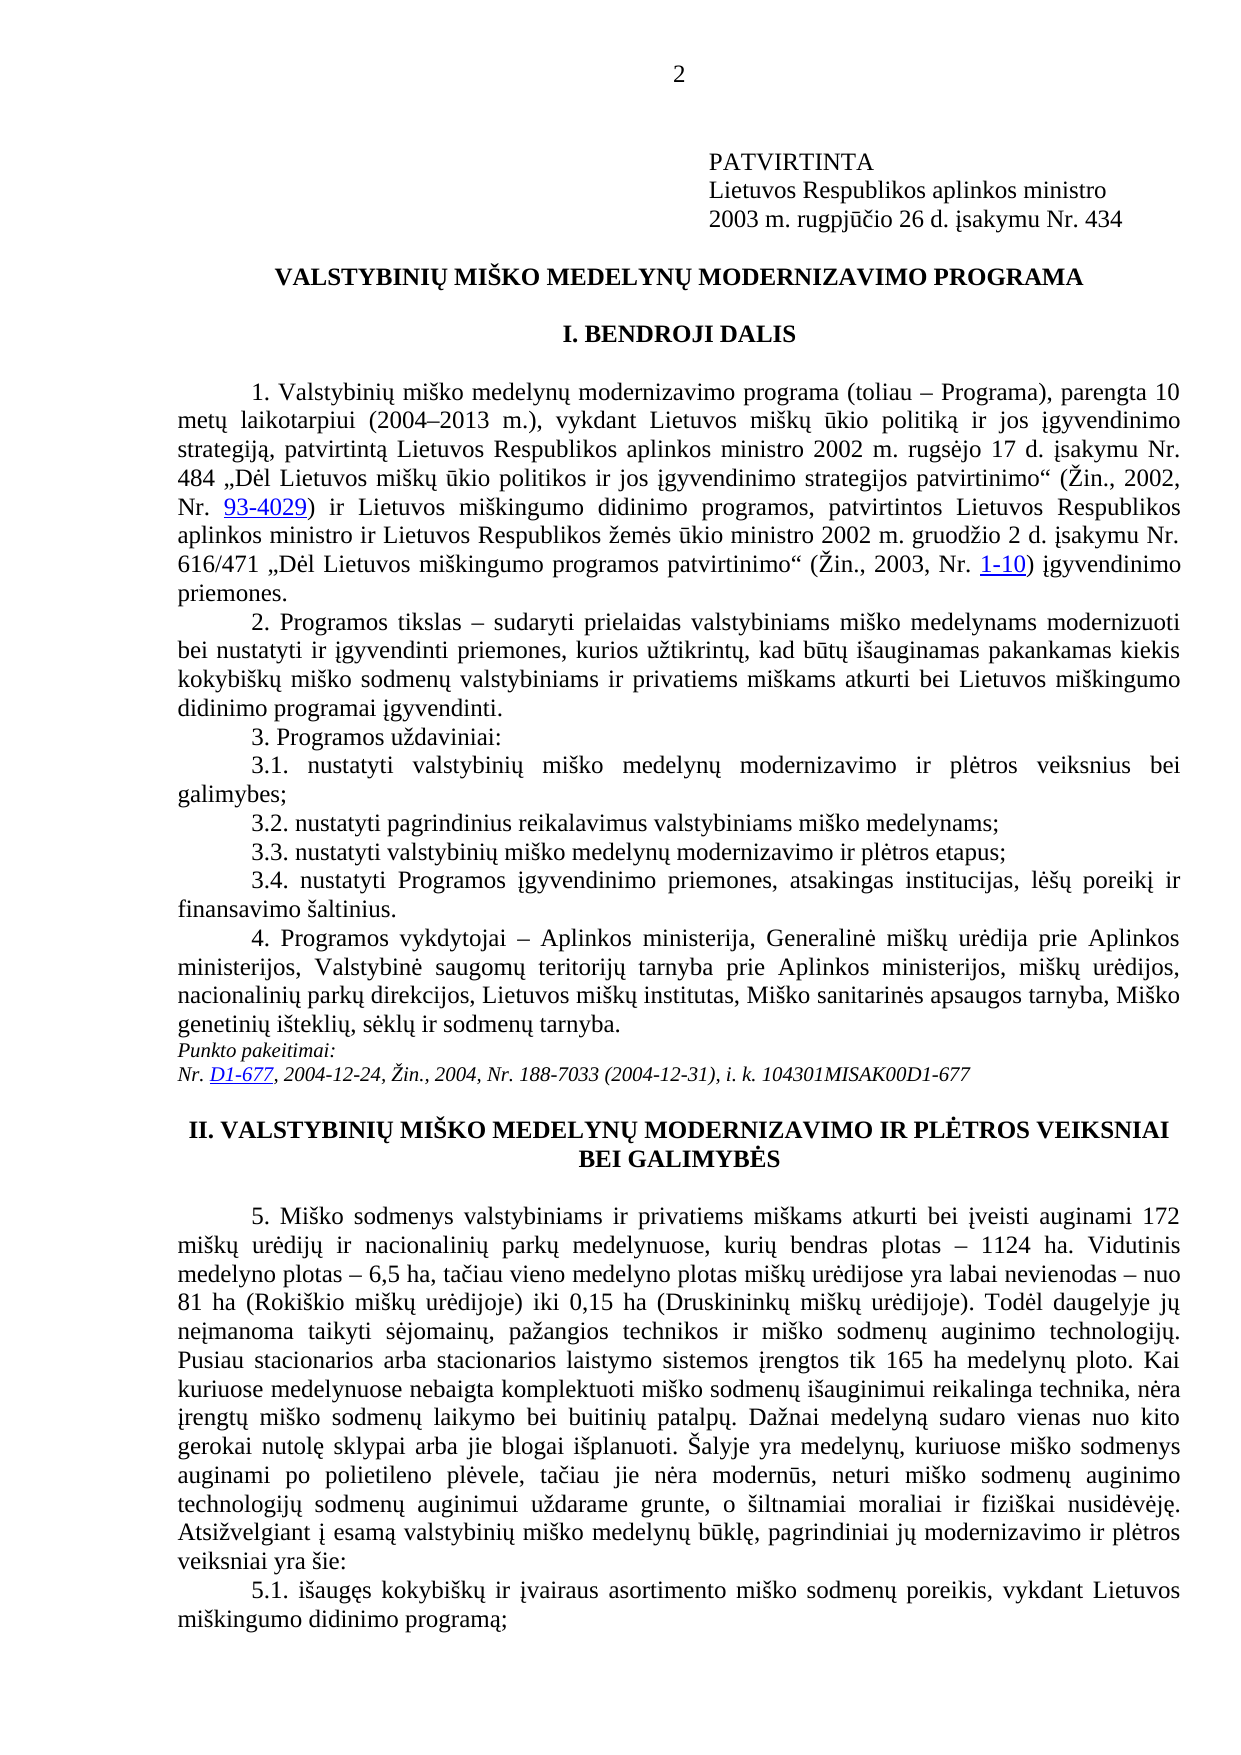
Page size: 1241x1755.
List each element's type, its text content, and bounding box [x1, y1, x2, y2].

text 3.3. nustatyti valstybinių miško medelynų modernizavimo ir plėtros etapus; [177, 837, 1181, 866]
text 3.1. nustatyti valstybinių miško medelynų modernizavimo ir plėtros veiksnius bei galimybes; [177, 751, 1181, 808]
text I. BENDROJI DALIS [177, 319, 1181, 348]
text 5.1. išaugęs kokybiškų ir įvairaus asortimento miško sodmenų poreikis, vykdant Lietuvos miškingumo didinimo programą; [177, 1575, 1181, 1632]
text Nr. D1-677, 2004-12-24, Žin., 2004, Nr. 188-7033 (2004-12-31), i. k. 104301MISAK00D1-677 [177, 1062, 1181, 1086]
text 3.4. nustatyti Programos įgyvendinimo priemones, atsakingas institucijas, lėšų poreikį ir finansavimo šaltinius. [177, 866, 1181, 923]
text Punkto pakeitimai: [177, 1038, 1181, 1062]
text VALSTYBINIŲ MIŠKO MEDELYNŲ MODERNIZAVIMO PROGRAMA [177, 262, 1181, 291]
text 1. Valstybinių miško medelynų modernizavimo programa (toliau – Programa), parengta 10 metų laikotarpiui (2004–2013 m.), vykdant Lietuvos miškų ūkio politiką ir jos įgyvendinimo strategiją, patvirtintą Lietuvos Respublikos aplinkos ministro 2002 m. rugsėjo 17 d. įsakymu Nr. 484 „Dėl Lietuvos miškų ūkio politikos ir jos įgyvendinimo strategijos patvirtinimo“ (Žin., 2002, Nr. 93-4029) ir Lietuvos miškingumo didinimo programos, patvirtintos Lietuvos Respublikos aplinkos ministro ir Lietuvos Respublikos žemės ūkio ministro 2002 m. gruodžio 2 d. įsakymu Nr. 616/471 „Dėl Lietuvos miškingumo programos patvirtinimo“ (Žin., 2003, Nr. 1-10) įgyvendinimo priemones. [177, 377, 1181, 607]
text 3.2. nustatyti pagrindinius reikalavimus valstybiniams miško medelynams; [177, 808, 1181, 837]
text 2. Programos tikslas – sudaryti prielaidas valstybiniams miško medelynams modernizuoti bei nustatyti ir įgyvendinti priemones, kurios užtikrintų, kad būtų išauginamas pakankamas kiekis kokybiškų miško sodmenų valstybiniams ir privatiems miškams atkurti bei Lietuvos miškingumo didinimo programai įgyvendinti. [177, 607, 1181, 722]
text 3. Programos uždaviniai: [177, 722, 1181, 751]
text PATVIRTINTA [177, 147, 1181, 176]
text II. VALSTYBINIŲ MIŠKO MEDELYNŲ MODERNIZAVIMO IR PLĖTROS VEIKSNIAI BEI GALIMYBĖS [177, 1115, 1181, 1172]
text 5. Miško sodmenys valstybiniams ir privatiems miškams atkurti bei įveisti auginami 172 miškų urėdijų ir nacionalinių parkų medelynuose, kurių bendras plotas – 1124 ha. Vidutinis medelyno plotas – 6,5 ha, tačiau vieno medelyno plotas miškų urėdijose yra labai nevienodas – nuo 81 ha (Rokiškio miškų urėdijoje) iki 0,15 ha (Druskininkų miškų urėdijoje). Todėl daugelyje jų neįmanoma taikyti sėjomainų, pažangios technikos ir miško sodmenų auginimo technologijų. Pusiau stacionarios arba stacionarios laistymo sistemos įrengtos tik 165 ha medelynų ploto. Kai kuriuose medelynuose nebaigta komplektuoti miško sodmenų išauginimui reikalinga technika, nėra įrengtų miško sodmenų laikymo bei buitinių patalpų. Dažnai medelyną sudaro vienas nuo kito gerokai nutolę sklypai arba jie blogai išplanuoti. Šalyje yra medelynų, kuriuose miško sodmenys auginami po polietileno plėvele, tačiau jie nėra modernūs, neturi miško sodmenų auginimo technologijų sodmenų auginimui uždarame grunte, o šiltnamiai moraliai ir fiziškai nusidėvėję. Atsižvelgiant į esamą valstybinių miško medelynų būklę, pagrindiniai jų modernizavimo ir plėtros veiksniai yra šie: [177, 1201, 1181, 1575]
text 4. Programos vykdytojai – Aplinkos ministerija, Generalinė miškų urėdija prie Aplinkos ministerijos, Valstybinė saugomų teritorijų tarnyba prie Aplinkos ministerijos, miškų urėdijos, nacionalinių parkų direkcijos, Lietuvos miškų institutas, Miško sanitarinės apsaugos tarnyba, Miško genetinių išteklių, sėklų ir sodmenų tarnyba. [177, 923, 1181, 1038]
text 2003 m. rugpjūčio 26 d. įsakymu Nr. 434 [177, 204, 1181, 233]
text Lietuvos Respublikos aplinkos ministro [177, 176, 1181, 204]
